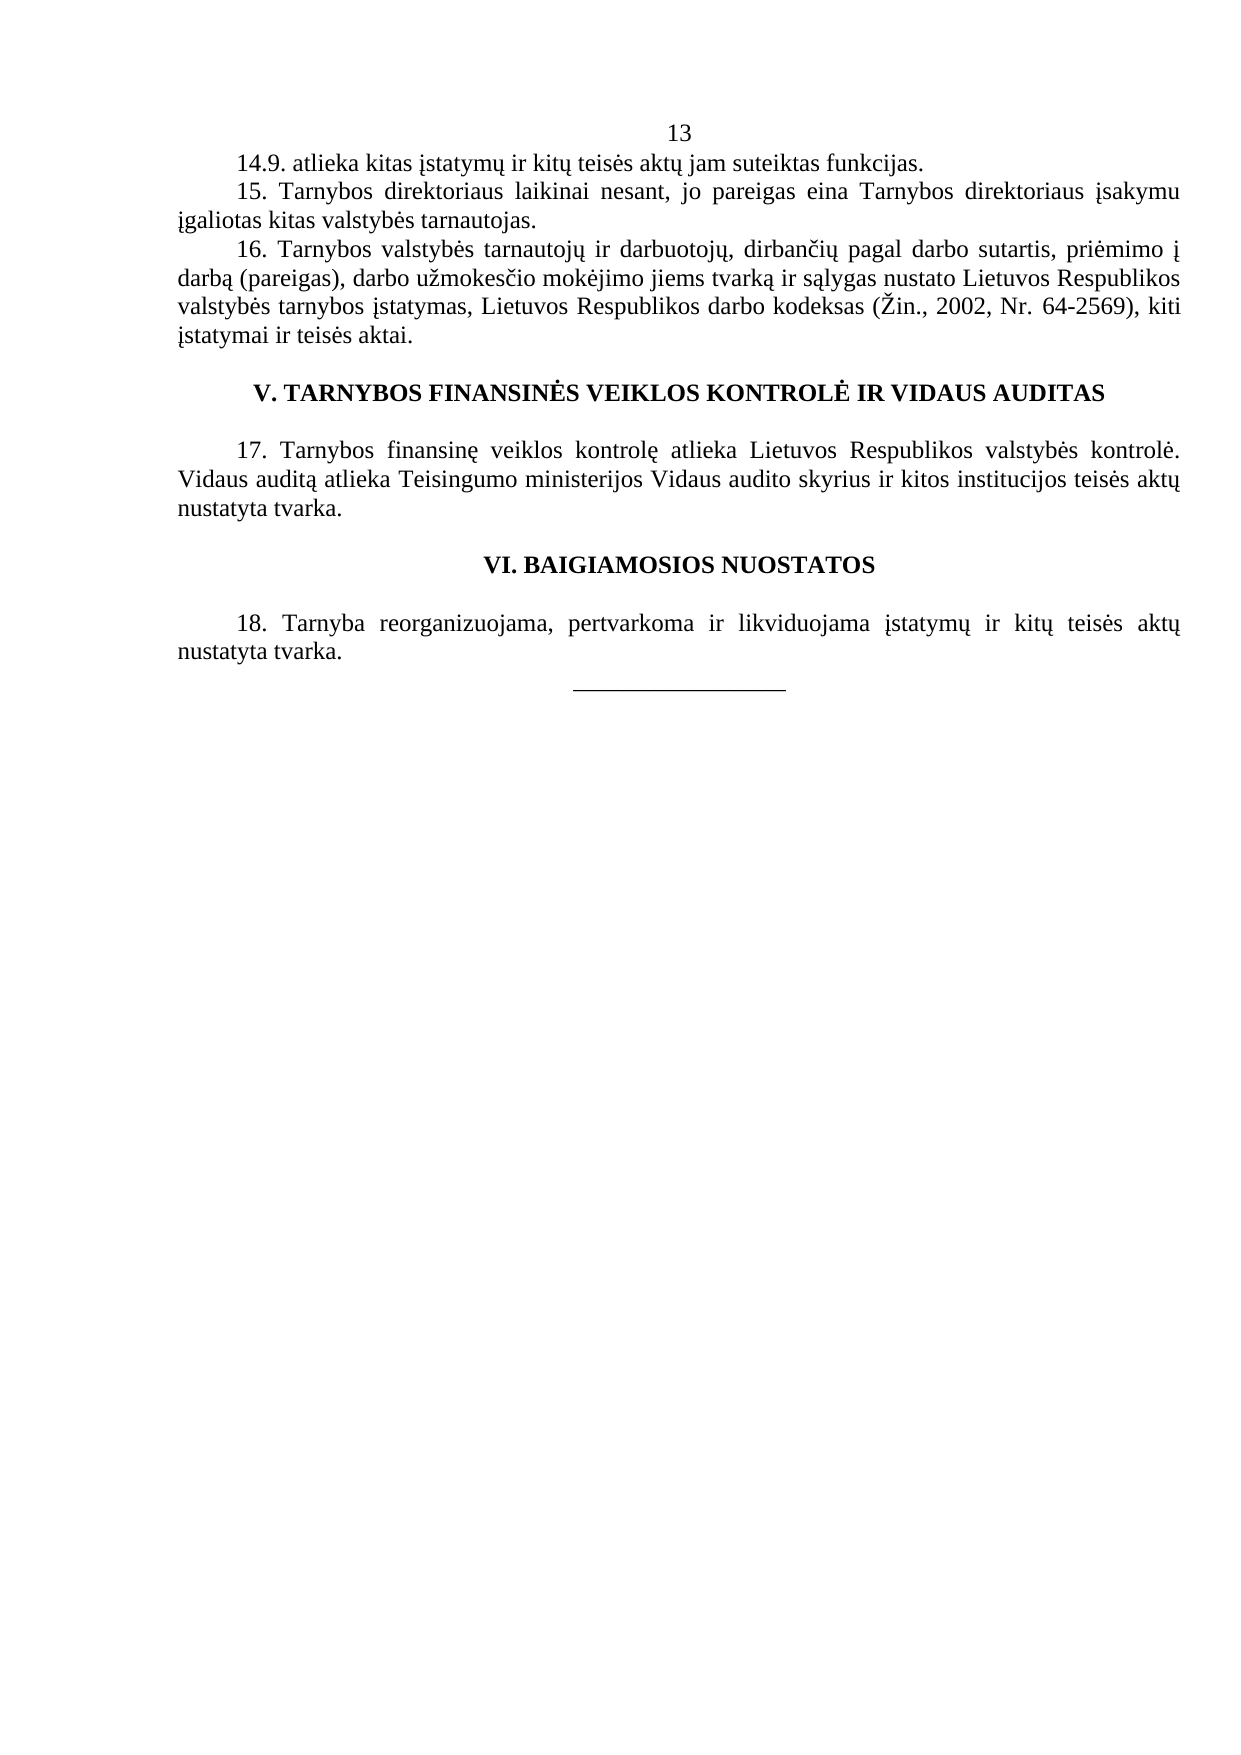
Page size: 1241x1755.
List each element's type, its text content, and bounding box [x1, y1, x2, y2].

text 18. Tarnyba reorganizuojama, pertvarkoma ir likviduojama įstatymų ir kitų teisės aktų nustatyta tvarka. [177, 608, 1181, 665]
text 14.9. atlieka kitas įstatymų ir kitų teisės aktų jam suteiktas funkcijas. [177, 148, 1181, 176]
text 16. Tarnybos valstybės tarnautojų ir darbuotojų, dirbančių pagal darbo sutartis, priėmimo į darbą (pareigas), darbo užmokesčio mokėjimo jiems tvarką ir sąlygas nustato Lietuvos Respublikos valstybės tarnybos įstatymas, Lietuvos Respublikos darbo kodeksas (Žin., 2002, Nr. 64-2569), kiti įstatymai ir teisės aktai. [177, 234, 1181, 349]
text 15. Tarnybos direktoriaus laikinai nesant, jo pareigas eina Tarnybos direktoriaus įsakymu įgaliotas kitas valstybės tarnautojas. [177, 176, 1181, 234]
text 17. Tarnybos finansinę veiklos kontrolę atlieka Lietuvos Respublikos valstybės kontrolė. Vidaus auditą atlieka Teisingumo ministerijos Vidaus audito skyrius ir kitos institucijos teisės aktų nustatyta tvarka. [177, 435, 1181, 521]
text V. TARNYBOS FINANSINĖS VEIKLOS KONTROLĖ IR VIDAUS AUDITAS [177, 378, 1181, 406]
text VI. BAIGIAMOSIOS NUOSTATOS [177, 550, 1181, 579]
text _________________ [177, 665, 1181, 694]
